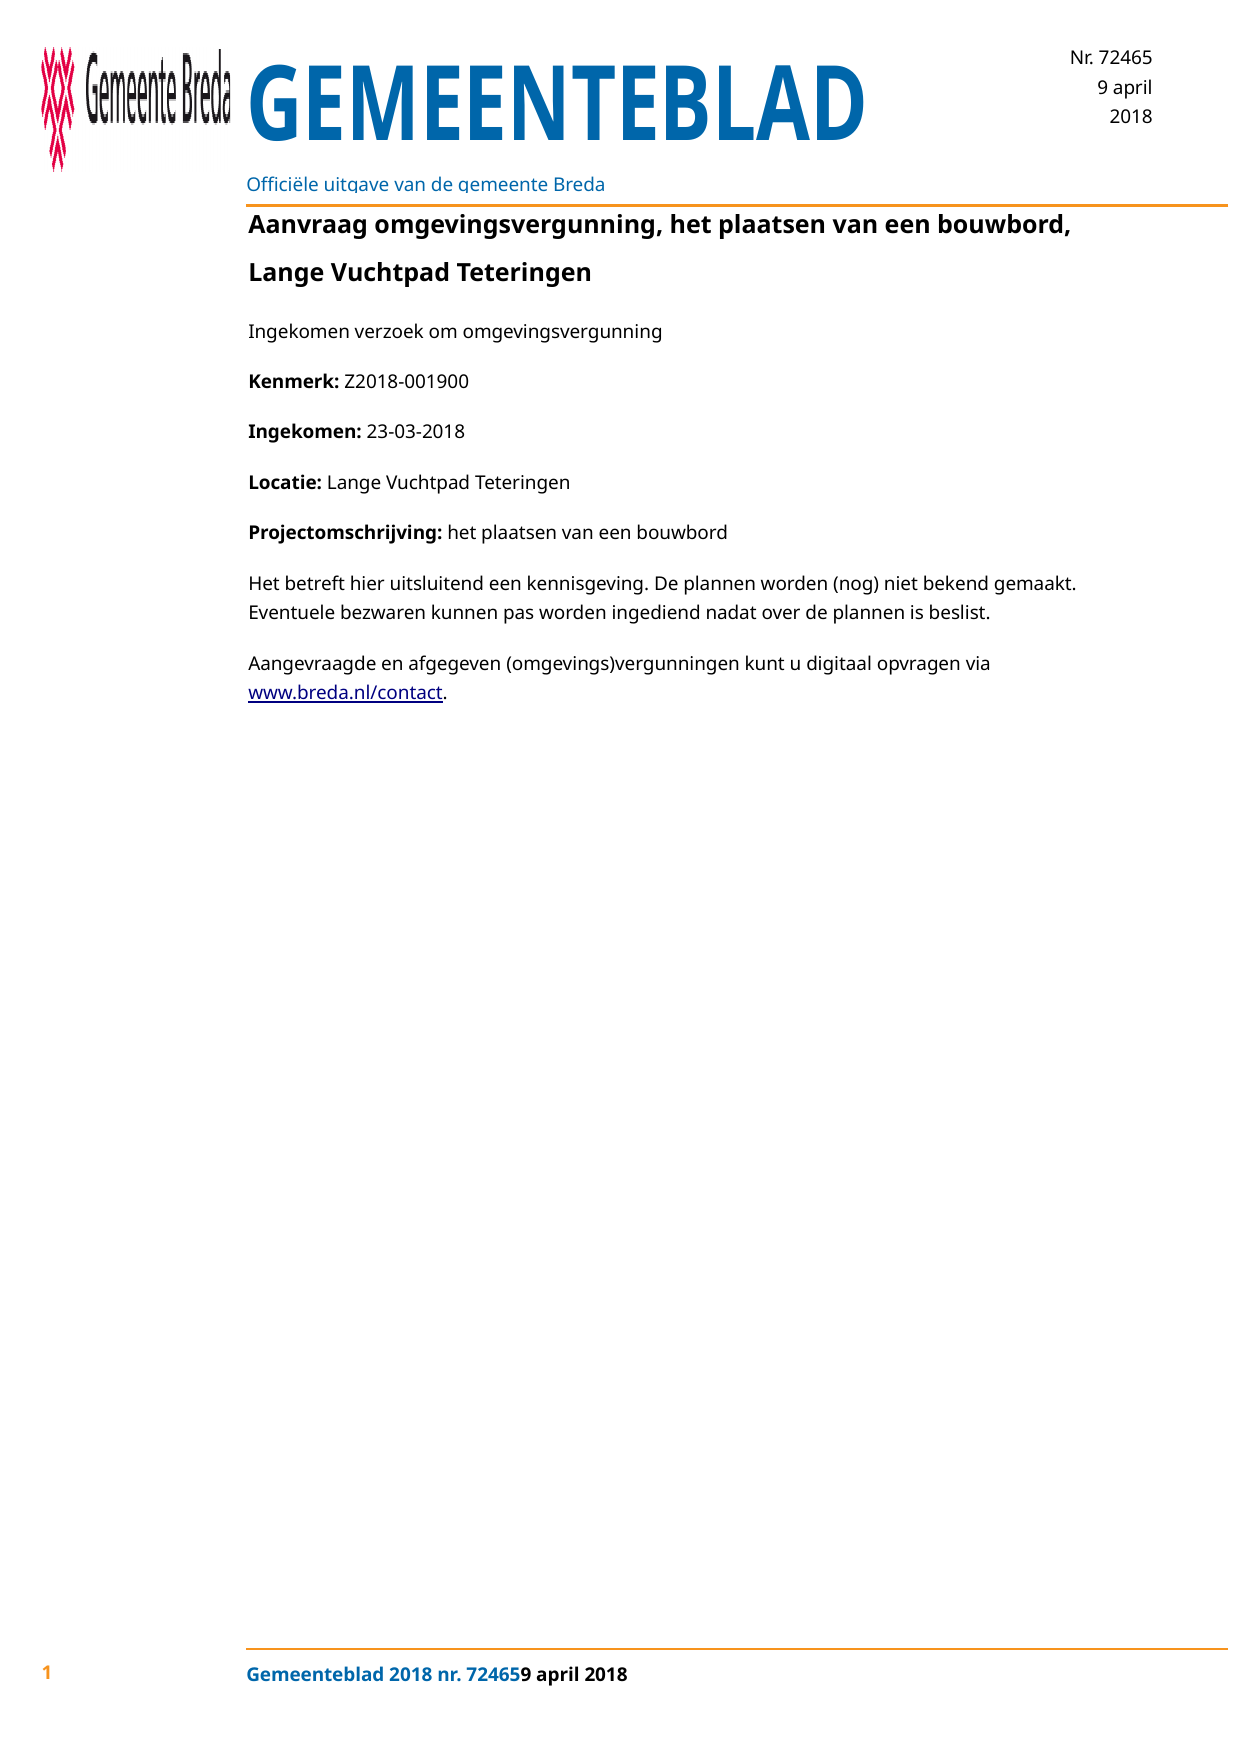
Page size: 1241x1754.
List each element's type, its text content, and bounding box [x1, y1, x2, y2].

text Het betreft hier uitsluitend een kennisgeving. De plannen worden (nog) niet bekend gemaakt. Eventuele bezwaren kunnen pas worden ingediend nadat over de plannen is beslist. [248, 570, 1152, 625]
picture [41, 47, 231, 172]
text Aangevraagde en afgegeven (omgevings)vergunningen kunt u digitaal opvragen via www.breda.nl/contact. [248, 650, 1152, 705]
text Ingekomen: 23-03-2018 [248, 419, 1152, 444]
text Aanvraag omgevingsvergunning, het plaatsen van een bouwbord, Lange Vuchtpad Teteringen [248, 207, 1152, 288]
text Ingekomen verzoek om omgevingsvergunning [248, 318, 1152, 344]
text Projectomschrijving: het plaatsen van een bouwbord [248, 519, 1152, 545]
text Locatie: Lange Vuchtpad Teteringen [248, 469, 1152, 495]
text Kenmerk: Z2018-001900 [248, 368, 1152, 394]
